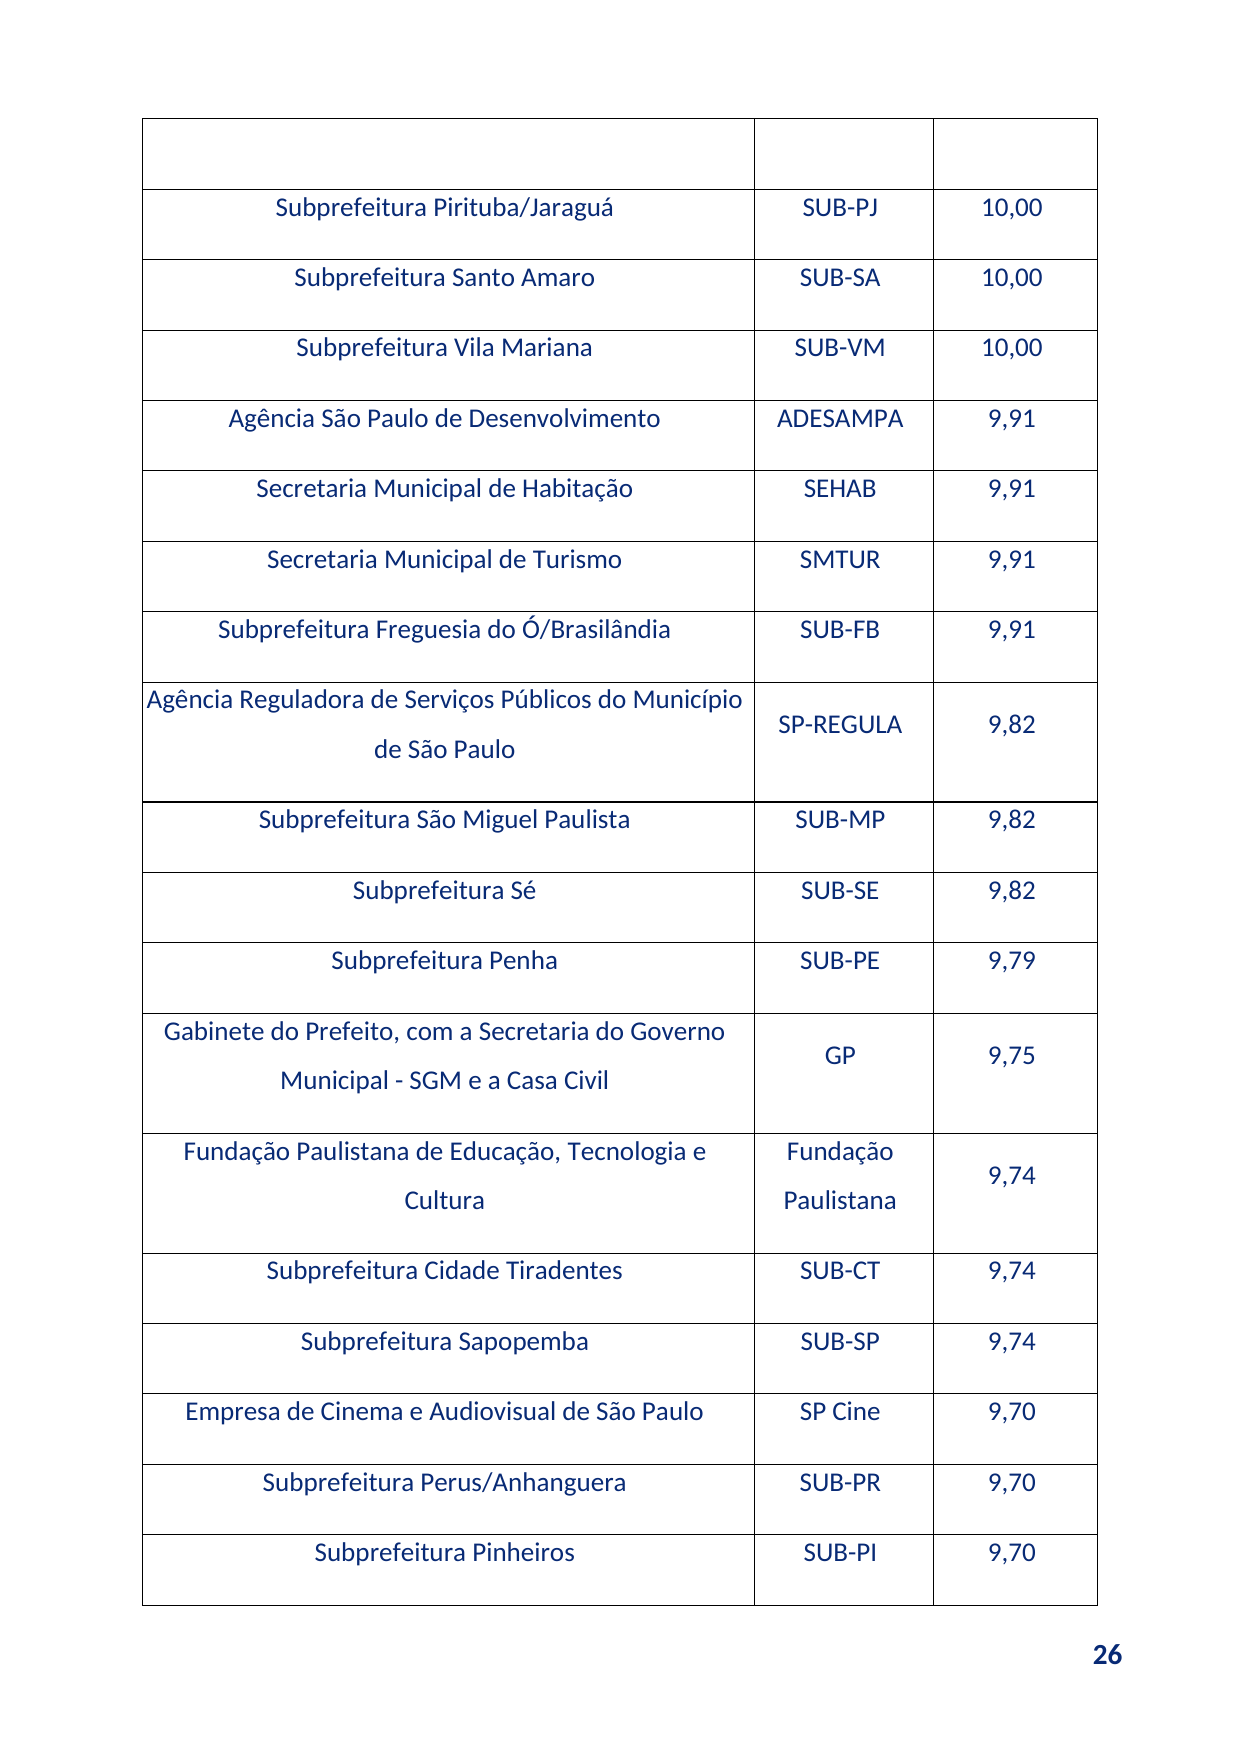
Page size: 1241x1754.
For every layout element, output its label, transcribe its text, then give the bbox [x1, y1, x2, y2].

table_cell 9,79 [934, 943, 1097, 1013]
table_cell Subprefeitura Santo Amaro [143, 260, 754, 329]
table_cell Subprefeitura São Miguel Paulista [143, 803, 754, 872]
table_cell SUB-MP [755, 803, 933, 872]
table_cell 9,70 [934, 1535, 1097, 1604]
table_cell SUB-FB [755, 612, 933, 682]
table_cell Subprefeitura Vila Mariana [143, 331, 754, 400]
table_cell [755, 119, 933, 189]
table_cell SUB-PI [755, 1535, 933, 1604]
table_cell Secretaria Municipal de Turismo [143, 542, 754, 611]
table_cell [934, 119, 1097, 189]
table_cell 9,82 [934, 803, 1097, 872]
table_cell SUB-SA [755, 260, 933, 329]
table_cell SUB-PR [755, 1465, 933, 1534]
table_cell SUB-PJ [755, 190, 933, 259]
table_cell Subprefeitura Sapopemba [143, 1324, 754, 1393]
table_cell 9,82 [934, 873, 1097, 942]
table_cell 10,00 [934, 331, 1097, 400]
table_cell 9,91 [934, 612, 1097, 682]
table_cell Gabinete do Prefeito, com a Secretaria do Governo Municipal - SGM e a Casa Civil [143, 1014, 754, 1133]
table_cell SUB-PE [755, 943, 933, 1013]
table_cell 9,91 [934, 542, 1097, 611]
table_cell SUB-VM [755, 331, 933, 400]
table_cell Fundação Paulistana [755, 1134, 933, 1252]
table_cell ADESAMPA [755, 401, 933, 470]
table_cell SP-REGULA [755, 683, 933, 801]
table_cell SUB-SE [755, 873, 933, 942]
table_cell 9,91 [934, 471, 1097, 541]
table_cell Agência Reguladora de Serviços Públicos do Município de São Paulo [143, 683, 754, 801]
table_cell Secretaria Municipal de Habitação [143, 471, 754, 541]
table_cell 9,82 [934, 683, 1097, 801]
table_cell Subprefeitura Pinheiros [143, 1535, 754, 1604]
table_cell Subprefeitura Cidade Tiradentes [143, 1254, 754, 1323]
table_cell 9,74 [934, 1324, 1097, 1393]
table_cell 9,74 [934, 1254, 1097, 1323]
table_cell SEHAB [755, 471, 933, 541]
table_cell 9,74 [934, 1134, 1097, 1252]
table_cell Subprefeitura Perus/Anhanguera [143, 1465, 754, 1534]
table_cell Subprefeitura Penha [143, 943, 754, 1013]
table_cell SUB-SP [755, 1324, 933, 1393]
table_cell 9,75 [934, 1014, 1097, 1133]
table_cell SUB-CT [755, 1254, 933, 1323]
table_cell Subprefeitura Pirituba/Jaraguá [143, 190, 754, 259]
table_cell [143, 119, 754, 189]
table_cell Subprefeitura Sé [143, 873, 754, 942]
table_cell 9,70 [934, 1465, 1097, 1534]
table_cell 9,70 [934, 1394, 1097, 1464]
table_cell SMTUR [755, 542, 933, 611]
table_cell 10,00 [934, 190, 1097, 259]
table_cell Agência São Paulo de Desenvolvimento [143, 401, 754, 470]
table_cell 10,00 [934, 260, 1097, 329]
table_cell Empresa de Cinema e Audiovisual de São Paulo [143, 1394, 754, 1464]
table_cell 9,91 [934, 401, 1097, 470]
table_cell Subprefeitura Freguesia do Ó/Brasilândia [143, 612, 754, 682]
table_cell Fundação Paulistana de Educação, Tecnologia e Cultura [143, 1134, 754, 1252]
table_cell GP [755, 1014, 933, 1133]
table_cell SP Cine [755, 1394, 933, 1464]
